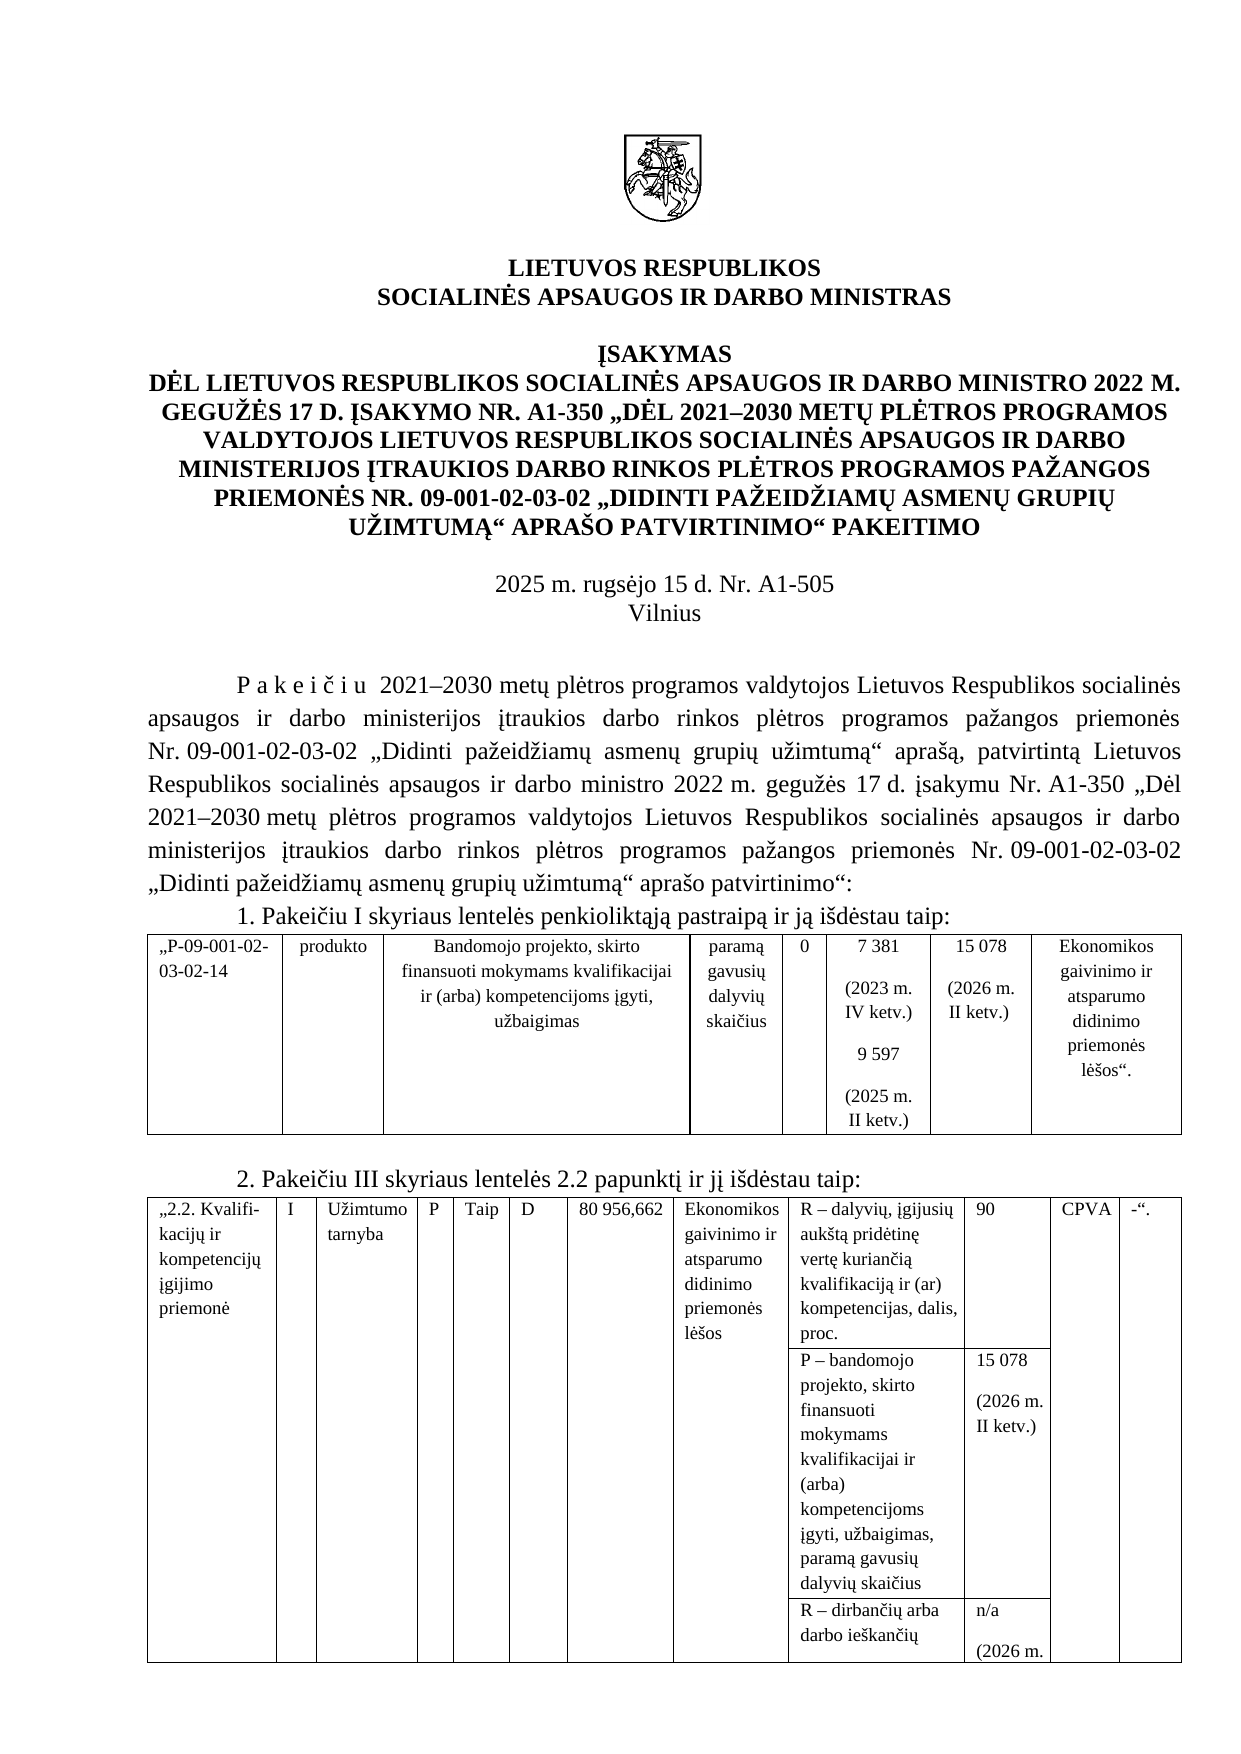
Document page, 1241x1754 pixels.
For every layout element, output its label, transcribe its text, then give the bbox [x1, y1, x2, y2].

text LIETUVOS RESPUBLIKOS [148, 253, 1181, 282]
table_header Bandomojo projekto, skirto finansuoti mokymams kvalifikacijai ir (arba) kompetencijoms įgyti, užbaigimas [384, 935, 689, 1134]
table_header Taip [454, 1198, 509, 1662]
table_header 0 [783, 935, 826, 1134]
text Vilnius [148, 598, 1181, 627]
table_header D [510, 1198, 567, 1662]
table_header Ekonomikos gaivinimo ir atsparumo didinimo priemonės lėšos [674, 1198, 788, 1662]
text 2025 m. rugsėjo 15 d. Nr. A1-505 [148, 569, 1181, 598]
table_header 90 [965, 1198, 1050, 1348]
text ĮSAKYMAS [148, 339, 1181, 368]
table_header paramą gavusių dalyvių skaičius [691, 935, 782, 1134]
table_header -“. [1120, 1198, 1181, 1662]
table_cell 15 078 (2026 m. II ketv.) [965, 1349, 1050, 1598]
table_header „2.2. Kvalifi-kacijų ir kompetencijų įgijimo priemonė [148, 1198, 276, 1662]
text SOCIALINĖS APSAUGOS IR DARBO MINISTRAS [148, 282, 1181, 311]
table_cell n/a (2026 m. [965, 1599, 1050, 1662]
table_header „P-09-001-02-03-02-14 [148, 935, 282, 1134]
table_header R – dalyvių, įgijusių aukštą pridėtinę vertę kuriančią kvalifikaciją ir (ar) kompetencijas, dalis, proc. [789, 1198, 964, 1348]
text DĖL LIETUVOS RESPUBLIKOS SOCIALINĖS APSAUGOS IR DARBO MINISTRO 2022 M. GEGUŽĖS 17 D. ĮSAKYMO NR. A1-350 „DĖL 2021–2030 METŲ PLĖTROS PROGRAMOS VALDYTOJOS LIETUVOS RESPUBLIKOS SOCIALINĖS APSAUGOS IR DARBO MINISTERIJOS ĮTRAUKIOS DARBO RINKOS PLĖTROS PROGRAMOS PAŽANGOS PRIEMONĖS NR. 09-001-02-03-02 „DIDINTI PAŽEIDŽIAMŲ ASMENŲ GRUPIŲ UŽIMTUMĄ“ APRAŠO PATVIRTINIMO“ PAKEITIMO [148, 368, 1181, 541]
table_header produkto [283, 935, 383, 1134]
text 2. Pakeičiu III skyriaus lentelės 2.2 papunktį ir jį išdėstau taip: [148, 1164, 1181, 1193]
text 1. Pakeičiu I skyriaus lentelės penkioliktąją pastraipą ir ją išdėstau taip: [148, 901, 1181, 930]
table_cell R – dirbančių arba darbo ieškančių [789, 1599, 964, 1662]
text Pakeičiu 2021–2030 metų plėtros programos valdytojos Lietuvos Respublikos socialinės apsaugos ir darbo ministerijos įtraukios darbo rinkos plėtros programos pažangos priemonės Nr. 09‑001‑02‑03‑02 „Didinti pažeidžiamų asmenų grupių užimtumą“ aprašą, patvirtintą Lietuvos Respublikos socialinės apsaugos ir darbo ministro 2022 m. gegužės 17 d. įsakymu Nr. A1-350 „Dėl 2021–2030 metų plėtros programos valdytojos Lietuvos Respublikos socialinės apsaugos ir darbo ministerijos įtraukios darbo rinkos plėtros programos pažangos priemonės Nr. 09‑001-02-03-02 „Didinti pažeidžiamų asmenų grupių užimtumą“ aprašo patvirtinimo“: [148, 670, 1181, 897]
table_header 80 956,662 [568, 1198, 673, 1662]
table_header I [277, 1198, 316, 1662]
table_header 7 381 (2023 m. IV ketv.) 9 597 (2025 m. II ketv.) [827, 935, 930, 1134]
table_header CPVA [1051, 1198, 1119, 1662]
table_header Ekonomikos gaivinimo ir atsparumo didinimo priemonės lėšos“. [1032, 935, 1181, 1134]
table_cell P – bandomojo projekto, skirto finansuoti mokymams kvalifikacijai ir (arba) kompetencijoms įgyti, užbaigimas, paramą gavusių dalyvių skaičius [789, 1349, 964, 1598]
table_header 15 078 (2026 m. II ketv.) [931, 935, 1031, 1134]
table_header Užimtumo tarnyba [317, 1198, 417, 1662]
table_header P [418, 1198, 453, 1662]
